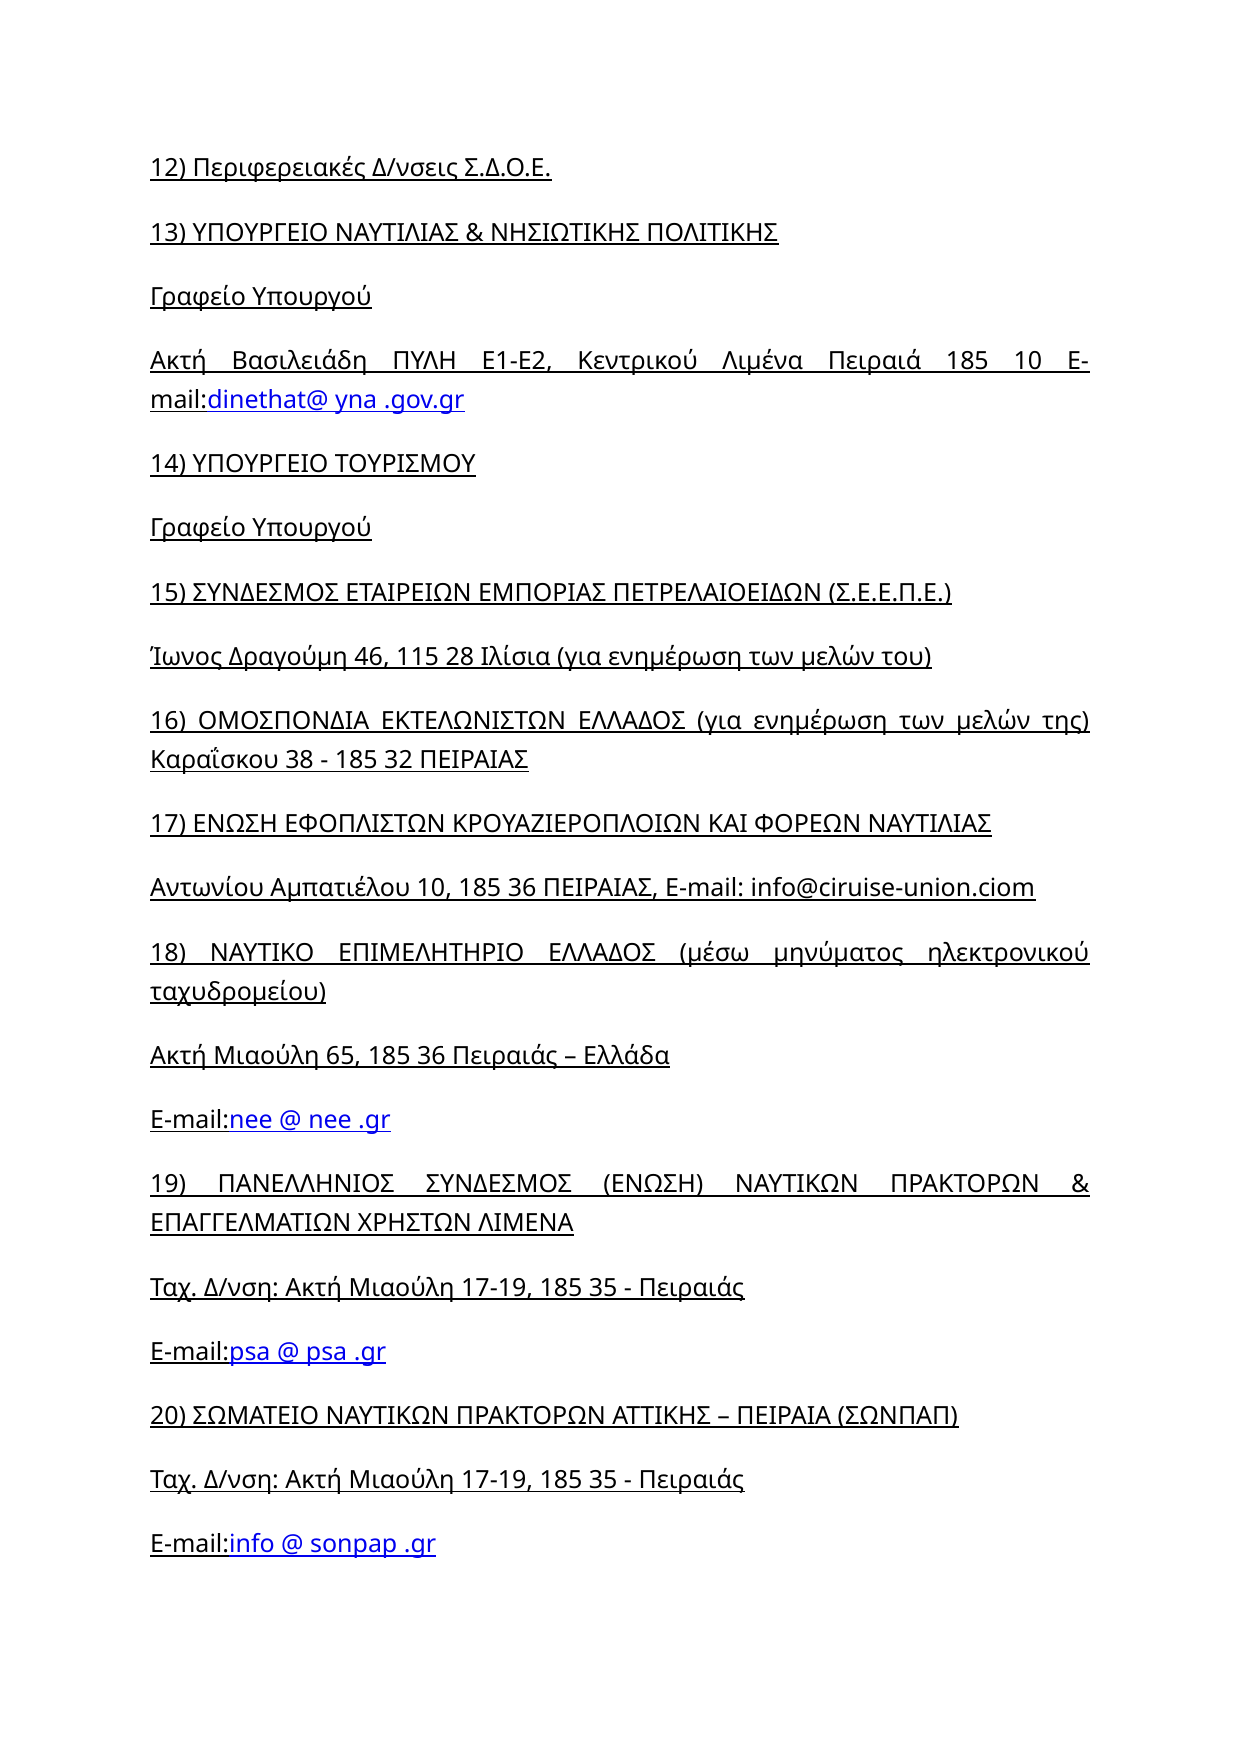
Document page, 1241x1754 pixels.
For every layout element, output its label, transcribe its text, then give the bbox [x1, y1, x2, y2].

text 17) ΕΝΩΣΗ ΕΦΟΠΛΙΣΤΩΝ ΚΡΟΥΑΖΙΕΡΟΠΛΟΙΩΝ ΚΑΙ ΦΟΡΕΩΝ ΝΑΥΤΙΛΙΑΣ [150, 806, 1090, 840]
text 14) YΠΟΥΡΓΕΙΟ ΤΟΥΡΙΣΜΟΥ [150, 446, 1090, 480]
text 18) ΝΑΥΤΙΚΟ ΕΠΙΜΕΛΗΤΗΡΙΟ ΕΛΛΑΔΟΣ (μέσω μηνύματος ηλεκτρονικού [150, 934, 1090, 963]
text ΕΠΑΓΓΕΛΜΑΤΙΩΝ ΧΡΗΣΤΩΝ ΛΙΜΕΝΑ [150, 1197, 1090, 1239]
text 20) ΣΩΜΑΤΕΙΟ ΝΑΥΤΙΚΩΝ ΠΡΑΚΤΟΡΩΝ ΑΤΤΙΚΗΣ – ΠΕΙΡΑΙΑ (ΣΩΝΠΑΠ) [150, 1397, 1090, 1432]
text Ταχ. Δ/νση: Ακτή Μιαούλη 17-19, 185 35 - Πειραιάς [150, 1269, 1090, 1303]
text Γραφείο Υπουργού [150, 510, 1090, 544]
text E-mail:psa @ psa .gr [150, 1333, 1090, 1367]
text 15) ΣΥΝΔΕΣΜΟΣ ΕΤΑΙΡΕΙΩΝ ΕΜΠΟΡΙΑΣ ΠΕΤΡΕΛΑΙΟΕΙΔΩΝ (Σ.Ε.Ε.Π.Ε.) [150, 574, 1090, 608]
text E-mail:info @ sonpap .gr [150, 1526, 1090, 1560]
text Ταχ. Δ/νση: Ακτή Μιαούλη 17-19, 185 35 - Πειραιάς [150, 1462, 1090, 1496]
text Ακτή Βασιλειάδη ΠΥΛΗ Ε1-Ε2, Κεντρικού Λιμένα Πειραιά 185 10 E- [150, 342, 1090, 371]
text 16) ΟΜΟΣΠΟΝΔΙΑ ΕΚΤΕΛΩΝΙΣΤΩΝ ΕΛΛΑΔΟΣ (για ενημέρωση των μελών της) [150, 702, 1090, 731]
text 19) ΠΑΝΕΛΛΗΝΙΟΣ ΣΥΝΔΕΣΜΟΣ (ΕΝΩΣΗ) ΝΑΥΤΙΚΩΝ ΠΡΑΚΤΟΡΩΝ & [150, 1166, 1090, 1195]
text 12) Περιφερειακές Δ/νσεις Σ.Δ.Ο.Ε. [150, 150, 1090, 184]
text Ακτή Μιαούλη 65, 185 36 Πειραιάς – Ελλάδα [150, 1037, 1090, 1072]
text E-mail:nee @ nee .gr [150, 1102, 1090, 1136]
text 13) ΥΠΟΥΡΓΕΙΟ ΝΑΥΤΙΛΙΑΣ & ΝΗΣΙΩΤΙΚΗΣ ΠΟΛΙΤΙΚΗΣ [150, 214, 1090, 248]
text Γραφείο Υπουργού [150, 278, 1090, 312]
text mail:dinethat@ yna .gov.gr [150, 373, 1090, 416]
text ταχυδρομείου) [150, 965, 1090, 1007]
text Ίωνος Δραγούμη 46, 115 28 Ιλίσια (για ενημέρωση των μελών του) [150, 638, 1090, 672]
text Καραΐσκου 38 - 185 32 ΠΕΙΡΑΙΑΣ [150, 733, 1090, 776]
text Aντωνίου Αμπατιέλου 10, 185 36 ΠΕΙΡΑΙΑΣ, E-mail: info@ciruise-union.ciom [150, 870, 1090, 904]
